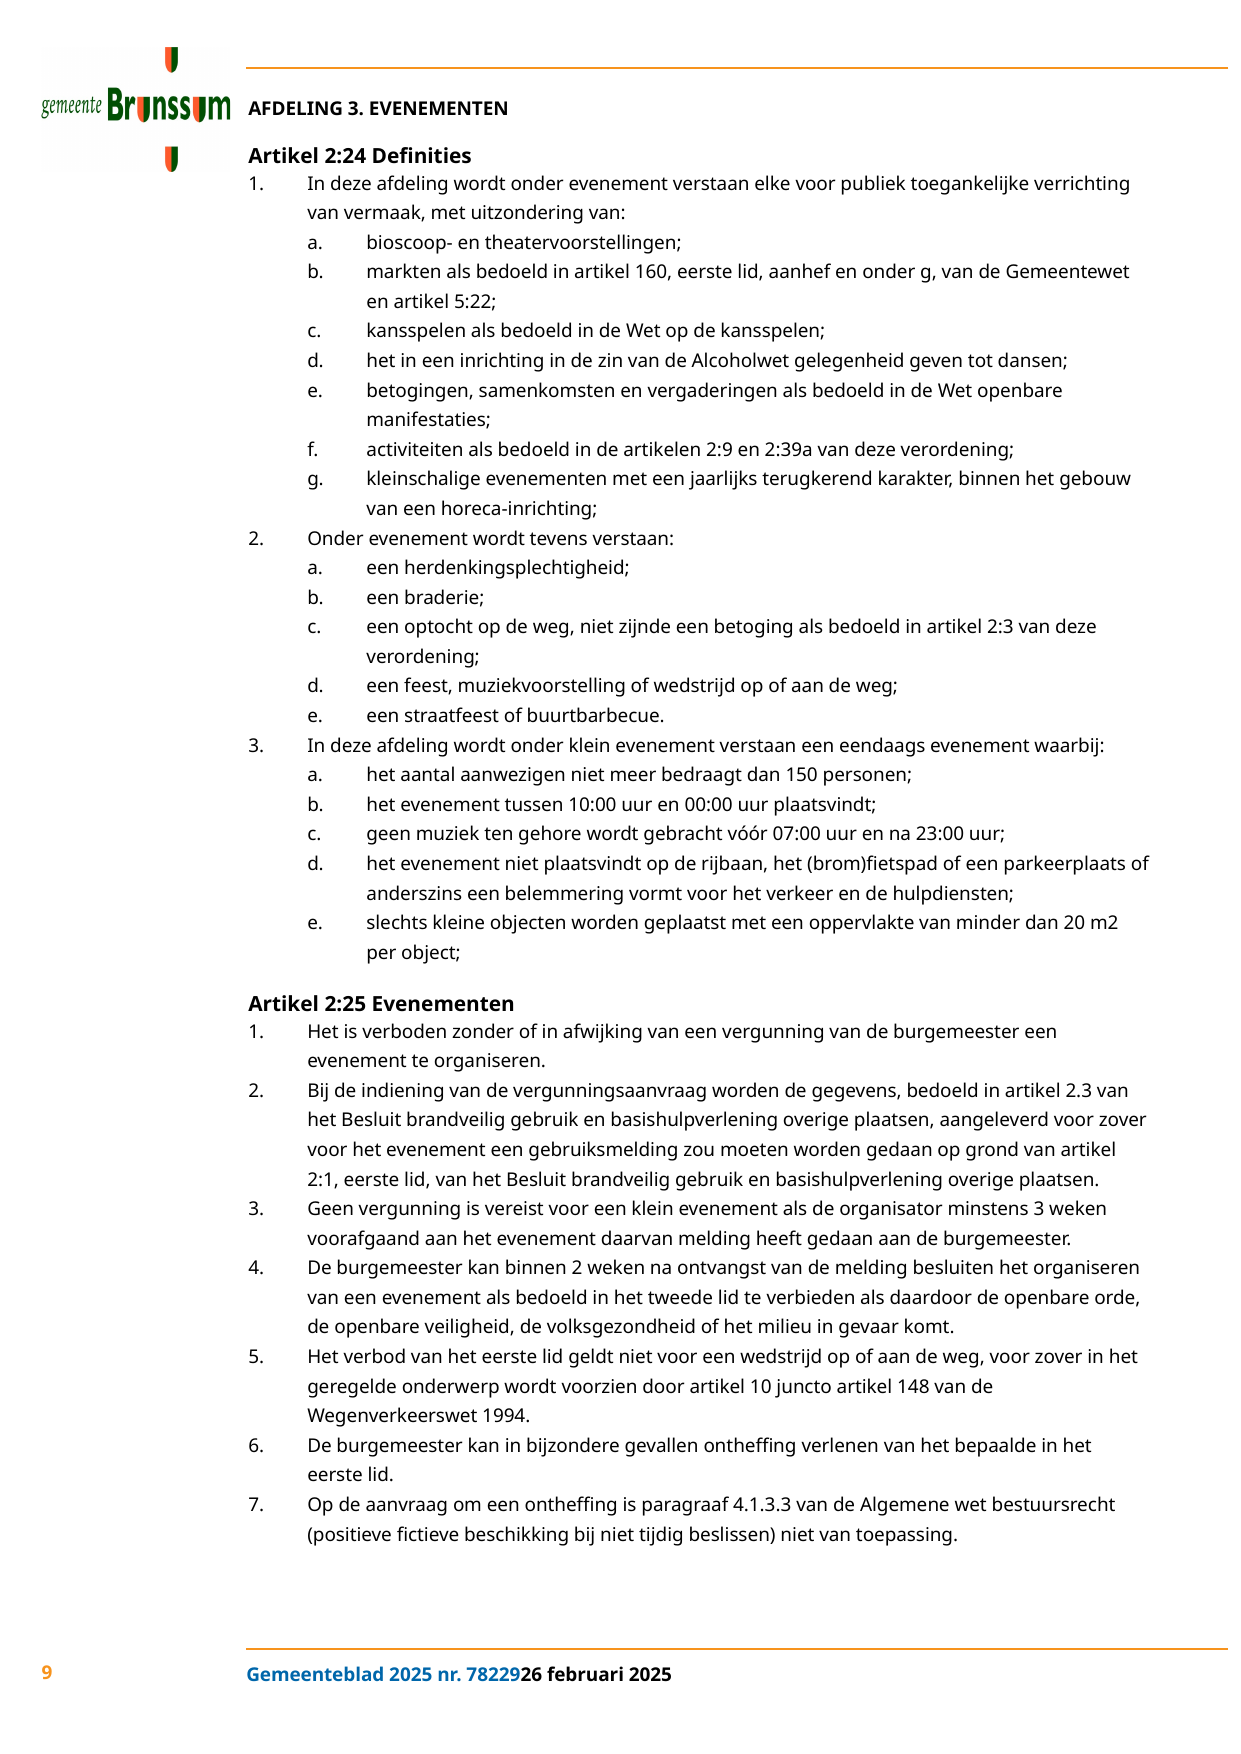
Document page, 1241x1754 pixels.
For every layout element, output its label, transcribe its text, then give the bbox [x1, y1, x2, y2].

list De burgemeester kan in bijzondere gevallen ontheffing verlenen van het bepaalde in het eerste lid. [248, 1432, 1152, 1487]
list markten als bedoeld in artikel 160, eerste lid, aanhef en onder g, van de Gemeentewet en artikel 5:22; [307, 258, 1152, 314]
list het evenement tussen 10:00 uur en 00:00 uur plaatsvindt; [307, 791, 1152, 817]
list bioscoop- en theatervoorstellingen; [307, 229, 1152, 255]
list het evenement niet plaatsvindt op de rijbaan, het (brom)fietspad of een parkeerplaats of anderszins een belemmering vormt voor het verkeer en de hulpdiensten; [307, 850, 1152, 906]
picture [41, 47, 231, 172]
list een feest, muziekvoorstelling of wedstrijd op of aan de weg; [307, 673, 1152, 698]
list De burgemeester kan binnen 2 weken na ontvangst van de melding besluiten het organiseren van een evenement als bedoeld in het tweede lid te verbieden als daardoor de openbare orde, de openbare veiligheid, de volksgezondheid of het milieu in gevaar komt. [248, 1254, 1152, 1339]
list slechts kleine objecten worden geplaatst met een oppervlakte van minder dan 20 m2 per object; [307, 909, 1152, 965]
list Het is verboden zonder of in afwijking van een vergunning van de burgemeester een evenement te organiseren. [248, 1018, 1152, 1073]
text Artikel 2:24 Definities [248, 141, 1152, 170]
list het aantal aanwezigen niet meer bedraagt dan 150 personen; [307, 761, 1152, 787]
text AFDELING 3. EVENEMENTEN [248, 95, 1152, 121]
list een straatfeest of buurtbarbecue. [307, 702, 1152, 728]
list Geen vergunning is vereist voor een klein evenement als de organisator minstens 3 weken voorafgaand aan het evenement daarvan melding heeft gedaan aan de burgemeester. [248, 1195, 1152, 1251]
list activiteiten als bedoeld in de artikelen 2:9 en 2:39a van deze verordening; [307, 436, 1152, 462]
list betogingen, samenkomsten en vergaderingen als bedoeld in de Wet openbare manifestaties; [307, 377, 1152, 432]
list Bij de indiening van de vergunningsaanvraag worden de gegevens, bedoeld in artikel 2.3 van het Besluit brandveilig gebruik en basishulpverlening overige plaatsen, aangeleverd voor zover voor het evenement een gebruiksmelding zou moeten worden gedaan op grond van artikel 2:1, eerste lid, van het Besluit brandveilig gebruik en basishulpverlening overige plaatsen. [248, 1077, 1152, 1191]
list een braderie; [307, 584, 1152, 610]
text Artikel 2:25 Evenementen [248, 989, 1152, 1018]
list kansspelen als bedoeld in de Wet op de kansspelen; [307, 318, 1152, 343]
list het in een inrichting in de zin van de Alcoholwet gelegenheid geven tot dansen; [307, 347, 1152, 373]
list geen muziek ten gehore wordt gebracht vóór 07:00 uur en na 23:00 uur; [307, 821, 1152, 846]
list In deze afdeling wordt onder klein evenement verstaan een eendaags evenement waarbij: [248, 732, 1152, 758]
list Op de aanvraag om een ontheffing is paragraaf 4.1.3.3 van de Algemene wet bestuursrecht (positieve fictieve beschikking bij niet tijdig beslissen) niet van toepassing. [248, 1491, 1152, 1546]
list een herdenkingsplechtigheid; [307, 554, 1152, 580]
list Het verbod van het eerste lid geldt niet voor een wedstrijd op of aan de weg, voor zover in het geregelde onderwerp wordt voorzien door artikel 10 juncto artikel 148 van de Wegenverkeerswet 1994. [248, 1343, 1152, 1428]
list kleinschalige evenementen met een jaarlijks terugkerend karakter, binnen het gebouw van een horeca-inrichting; [307, 466, 1152, 521]
list Onder evenement wordt tevens verstaan: [248, 525, 1152, 551]
list In deze afdeling wordt onder evenement verstaan elke voor publiek toegankelijke verrichting van vermaak, met uitzondering van: [248, 170, 1152, 225]
list een optocht op de weg, niet zijnde een betoging als bedoeld in artikel 2:3 van deze verordening; [307, 613, 1152, 669]
